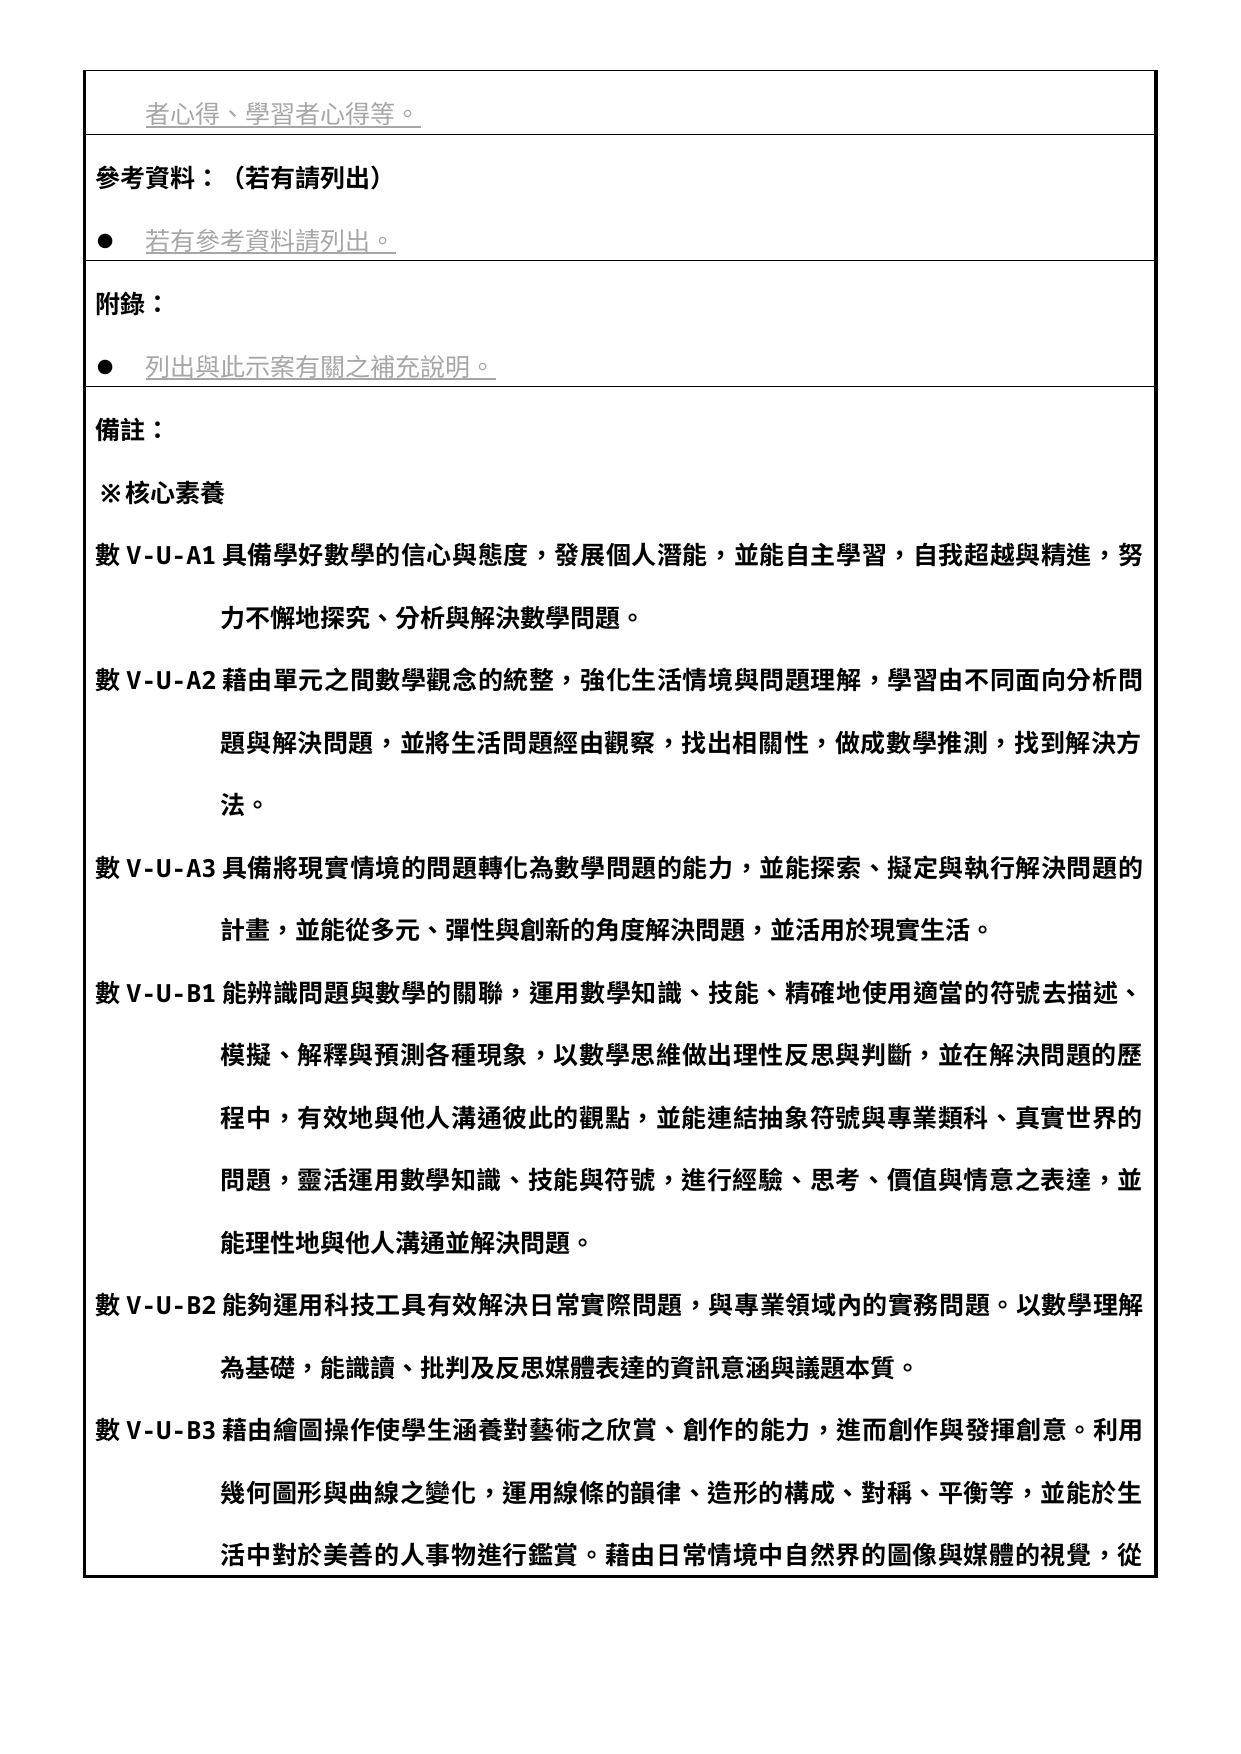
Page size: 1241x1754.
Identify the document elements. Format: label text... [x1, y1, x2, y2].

table_cell 者心得、學習者心得等。 [86, 71, 1154, 134]
table_cell 參考資料：（若有請列出） 若有參考資料請列出。 [86, 135, 1154, 260]
table_cell 備註： ※核心素養 數V-U-A1具備學好數學的信心與態度，發展個人潛能，並能自主學習，自我超越與精進，努力不懈地探究、分析與解決數學問題。 數V-U-A2藉由單元之間數學觀念的統整，強化生活情境與問題理解，學習由不同面向分析問題與解決問題，並將生活問題經由觀察，找出相關性，做成數學推測，找到解決方法。 數V-U-A3具備將現實情境的問題轉化為數學問題的能力，並能探索、擬定與執行解決問題的計畫，並能從多元、彈性與創新的角度解決問題，並活用於現實生活。 數V-U-B1能辨識問題與數學的關聯，運用數學知識、技能、精確地使用適當的符號去描述、模擬、解釋與預測各種現象，以數學思維做出理性反思與判斷，並在解決問題的歷程中，有效地與他人溝通彼此的觀點，並能連結抽象符號與專業類科、真實世界的問題，靈活運用數學知識、技能與符號，進行經驗、思考、價值與情意之表達，並能理性地與他人溝通並解決問題。 數V-U-B2能夠運用科技工具有效解決日常實際問題，與專業領域內的實務問題。以數學理解為基礎，能識讀、批判及反思媒體表達的資訊意涵與議題本質。 數V-U-B3藉由繪圖操作使學生涵養對藝術之欣賞、創作的能力，進而創作與發揮創意。利用幾何圖形與曲線之變化，運用線條的韻律、造形的構成、對稱、平衡等，並能於生活中對於美善的人事物進行鑑賞。藉由日常情境中自然界的圖像與媒體的視覺，從 [86, 387, 1154, 1574]
table_cell 附錄： 列出與此示案有關之補充說明。 [86, 261, 1154, 386]
